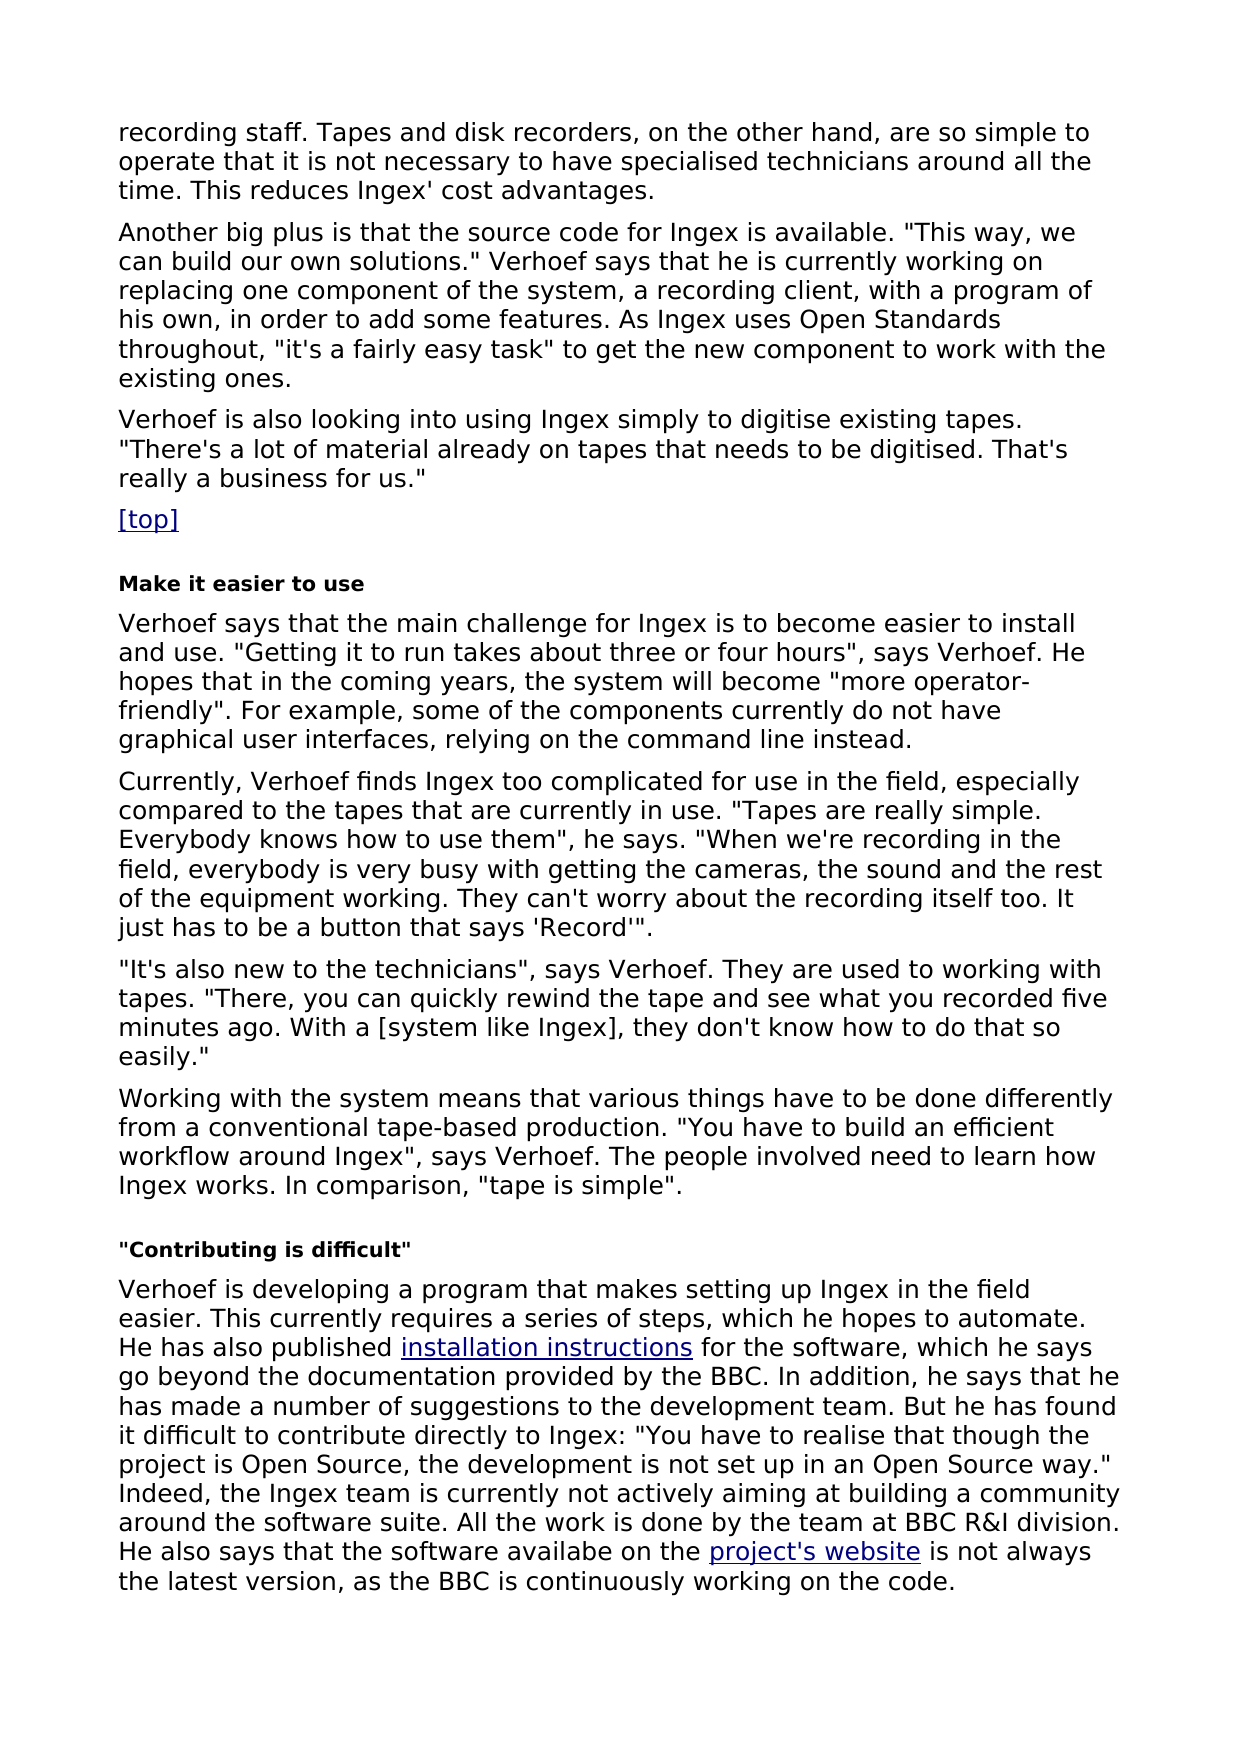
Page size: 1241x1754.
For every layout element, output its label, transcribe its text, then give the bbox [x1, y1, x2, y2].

text Verhoef says that the main challenge for Ingex is to become easier to install and use. "Getting it to run takes about three or four hours", says Verhoef. He hopes that in the coming years, the system will become "more operator-friendly". For example, some of the components currently do not have graphical user interfaces, relying on the command line instead. [118, 609, 1122, 755]
text Verhoef is developing a program that makes setting up Ingex in the field easier. This currently requires a series of steps, which he hopes to automate. He has also published installation instructions for the software, which he says go beyond the documentation provided by the BBC. In addition, he says that he has made a number of suggestions to the development team. But he has found it difficult to contribute directly to Ingex: "You have to realise that though the project is Open Source, the development is not set up in an Open Source way." Indeed, the Ingex team is currently not actively aiming at building a community around the software suite. All the work is done by the team at BBC R&I division. He also says that the software availabe on the project's website is not always the latest version, as the BBC is continuously working on the code. [118, 1275, 1122, 1596]
text Working with the system means that various things have to be done differently from a conventional tape-based production. "You have to build an efficient workflow around Ingex", says Verhoef. The people involved need to learn how Ingex works. In comparison, "tape is simple". [118, 1084, 1122, 1201]
text recording staff. Tapes and disk recorders, on the other hand, are so simple to operate that it is not necessary to have specialised technicians around all the time. This reduces Ingex' cost advantages. [118, 118, 1122, 206]
text Another big plus is that the source code for Ingex is available. "This way, we can build our own solutions." Verhoef says that he is currently working on replacing one component of the system, a recording client, with a program of his own, in order to add some features. As Ingex uses Open Standards throughout, "it's a fairly easy task" to get the new component to work with the existing ones. [118, 218, 1122, 393]
text "It's also new to the technicians", says Verhoef. They are used to working with tapes. "There, you can quickly rewind the tape and see what you recorded five minutes ago. With a [system like Ingex], they don't know how to do that so easily." [118, 955, 1122, 1072]
subtitle "Contributing is difficult" [118, 1238, 1122, 1262]
subtitle Make it easier to use [118, 572, 1122, 597]
text [top] [118, 506, 1122, 535]
text Verhoef is also looking into using Ingex simply to digitise existing tapes. "There's a lot of material already on tapes that needs to be digitised. That's really a business for us." [118, 406, 1122, 493]
text Currently, Verhoef finds Ingex too complicated for use in the field, especially compared to the tapes that are currently in use. "Tapes are really simple. Everybody knows how to use them", he says. "When we're recording in the field, everybody is very busy with getting the cameras, the sound and the rest of the equipment working. They can't worry about the recording itself too. It just has to be a button that says 'Record'". [118, 767, 1122, 942]
